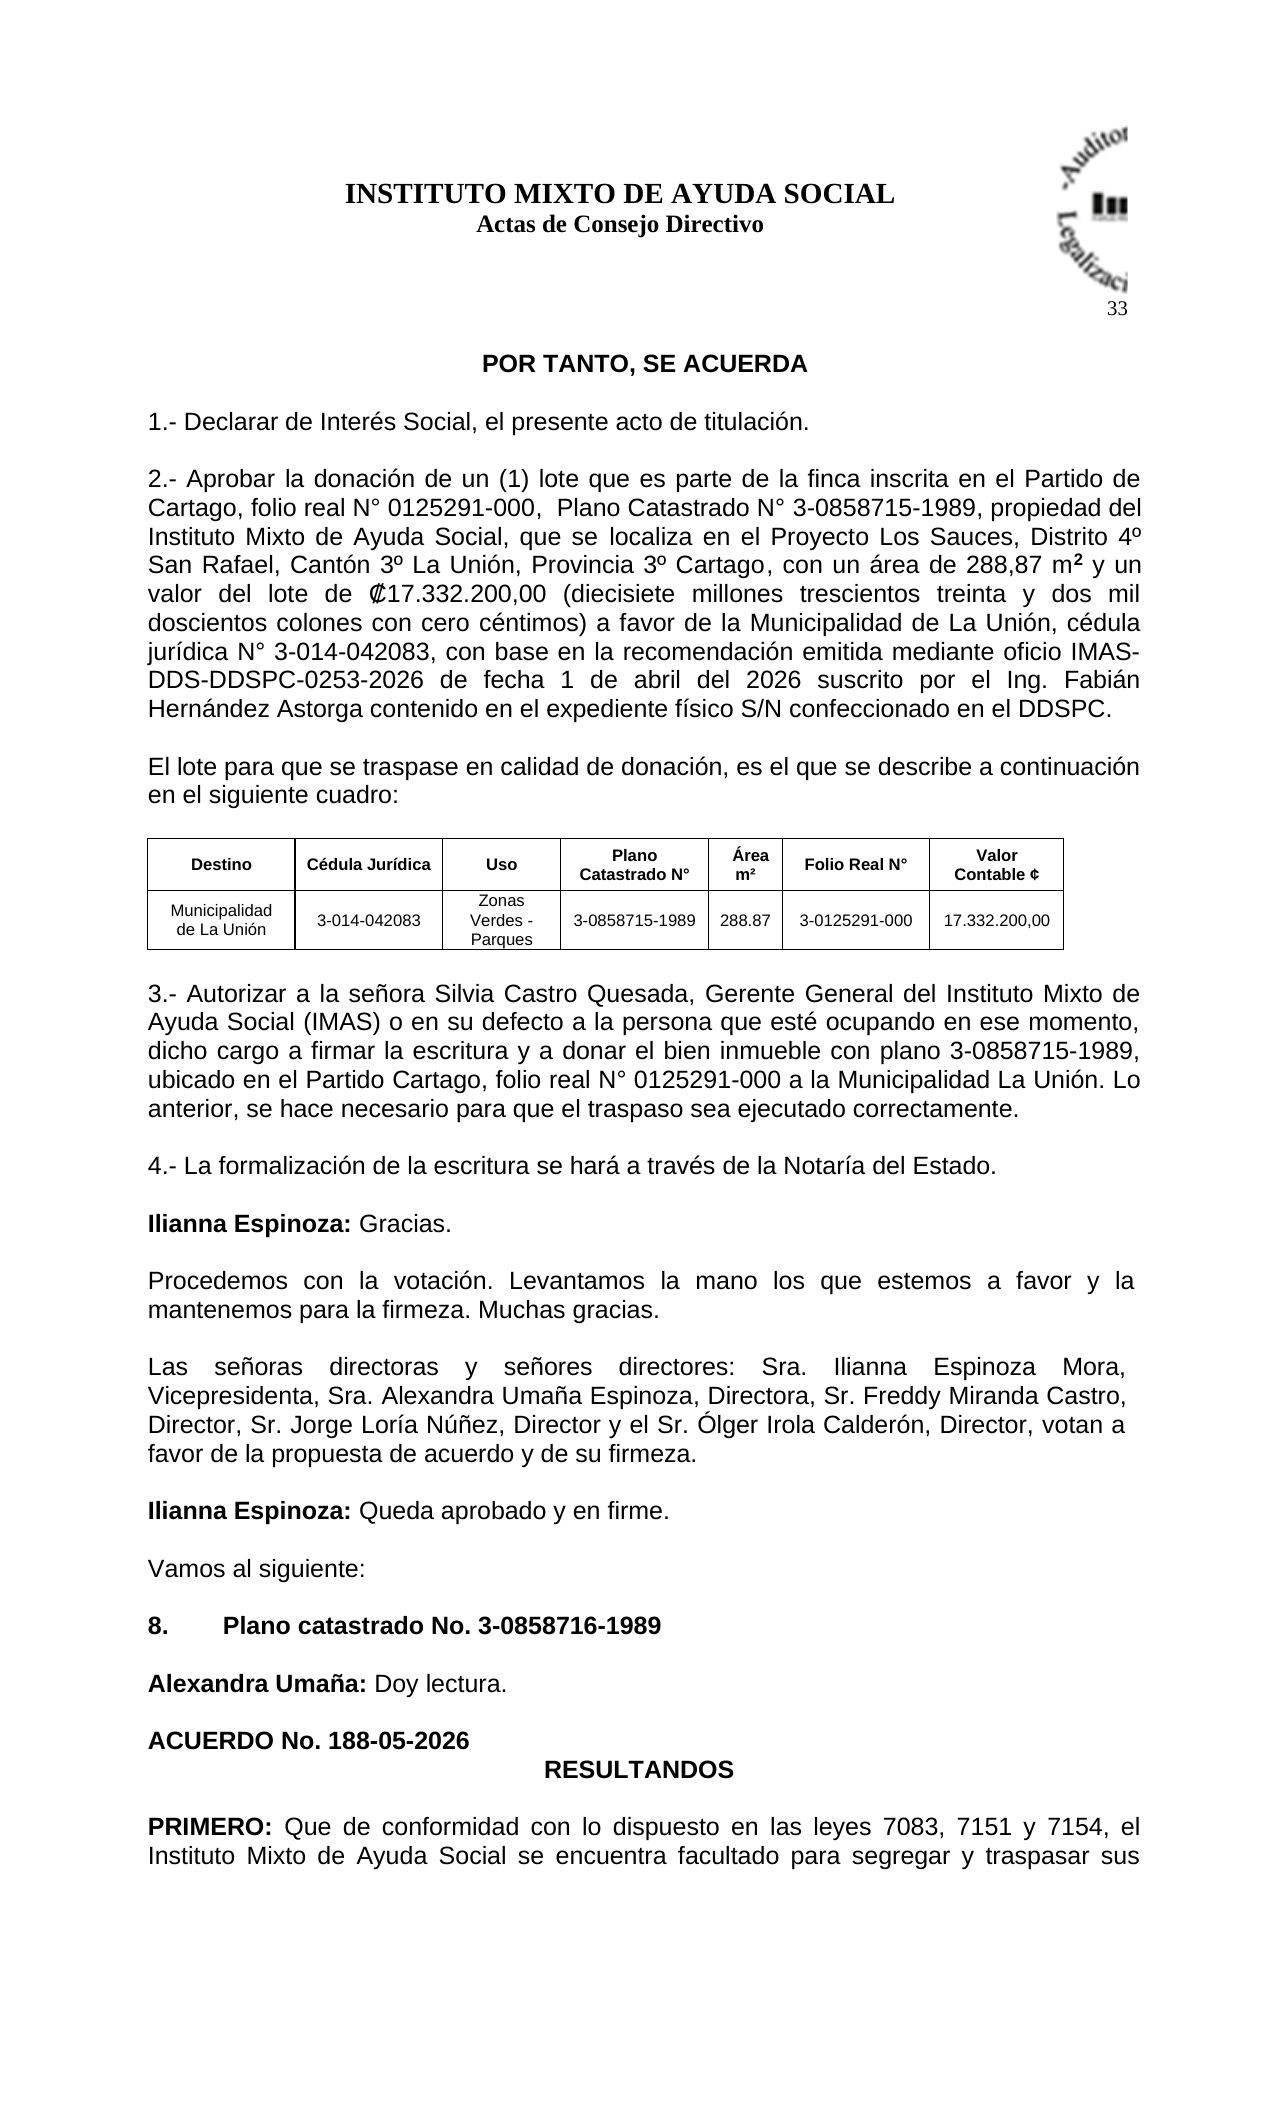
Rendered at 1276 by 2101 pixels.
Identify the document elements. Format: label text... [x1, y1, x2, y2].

table_header Uso [443, 839, 560, 890]
table_cell 17.332.200,00 [930, 891, 1063, 949]
table_header Área m² [709, 839, 782, 890]
table_header Destino [148, 839, 294, 890]
table_cell Municipalidad de La Unión [148, 891, 294, 949]
table_header Plano Catastrado N° [561, 839, 708, 890]
text 2.- Aprobar la donación de un (1) lote que es parte de la finca inscrita en el Partido de Cartago, folio real N° 0125291-000, Plano Catastrado N° 3-0858715-1989, propiedad del Instituto Mixto de Ayuda Social, que se localiza en el Proyecto Los Sauces, Distrito 4º San Rafael, Cantón 3º La Unión, Provincia 3º Cartago, con un área de 288,87 m2 y un valor del lote de ₡17.332.200,00 (diecisiete millones trescientos treinta y dos mil doscientos colones con cero céntimos) a favor de la Municipalidad de La Unión, cédula jurídica N° 3-014-042083, con base en la recomendación emitida mediante oficio IMAS-DDS-DDSPC-0253-2026 de fecha 1 de abril del 2026 suscrito por el Ing. Fabián Hernández Astorga contenido en el expediente físico S/N confeccionado en el DDSPC. [148, 464, 1142, 723]
text Vamos al siguiente: [148, 1553, 1136, 1582]
list ACUERDO No. 188-05-2026 [148, 1726, 1127, 1755]
text Ilianna Espinoza: Queda aprobado y en firme. [148, 1496, 1136, 1525]
table_cell 288.87 [709, 891, 782, 949]
table_cell 3-0125291-000 [783, 891, 929, 949]
text 3.- Autorizar a la señora Silvia Castro Quesada, Gerente General del Instituto Mixto de Ayuda Social (IMAS) o en su defecto a la persona que esté ocupando en ese momento, dicho cargo a firmar la escritura y a donar el bien inmueble con plano 3-0858715-1989, ubicado en el Partido Cartago, folio real N° 0125291-000 a la Municipalidad La Unión. Lo anterior, se hace necesario para que el traspaso sea ejecutado correctamente. [148, 978, 1142, 1122]
table_header Valor Contable ¢ [930, 839, 1063, 890]
table_cell 3-0858715-1989 [561, 891, 708, 949]
text 4.- La formalización de la escritura se hará a través de la Notaría del Estado. [148, 1151, 1127, 1180]
text 1.- Declarar de Interés Social, el presente acto de titulación. [148, 407, 1142, 435]
list POR TANTO, SE ACUERDA [148, 349, 1142, 378]
text PRIMERO: Que de conformidad con lo dispuesto en las leyes 7083, 7151 y 7154, el Instituto Mixto de Ayuda Social se encuentra facultado para segregar y traspasar sus [148, 1812, 1142, 1870]
text Procedemos con la votación. Levantamos la mano los que estemos a favor y la mantenemos para la firmeza. Muchas gracias. [148, 1266, 1136, 1323]
text El lote para que se traspase en calidad de donación, es el que se describe a continuación en el siguiente cuadro: [148, 752, 1142, 809]
list Plano catastrado No. 3-0858716-1989 [148, 1611, 1127, 1640]
table_cell Zonas Verdes - Parques [443, 891, 560, 949]
table_cell 3-014-042083 [296, 891, 442, 949]
text Las señoras directoras y señores directores: Sra. Ilianna Espinoza Mora, Vicepresidenta, Sra. Alexandra Umaña Espinoza, Directora, Sr. Freddy Miranda Castro, Director, Sr. Jorge Loría Núñez, Director y el Sr. Ólger Irola Calderón, Director, votan a favor de la propuesta de acuerdo y de su firmeza. [148, 1352, 1127, 1467]
list Alexandra Umaña: Doy lectura. [148, 1668, 1127, 1697]
table_header Folio Real N° [783, 839, 929, 890]
table_header Cédula Jurídica [296, 839, 442, 890]
text RESULTANDOS [148, 1755, 1137, 1783]
text Ilianna Espinoza: Gracias. [148, 1208, 1136, 1237]
